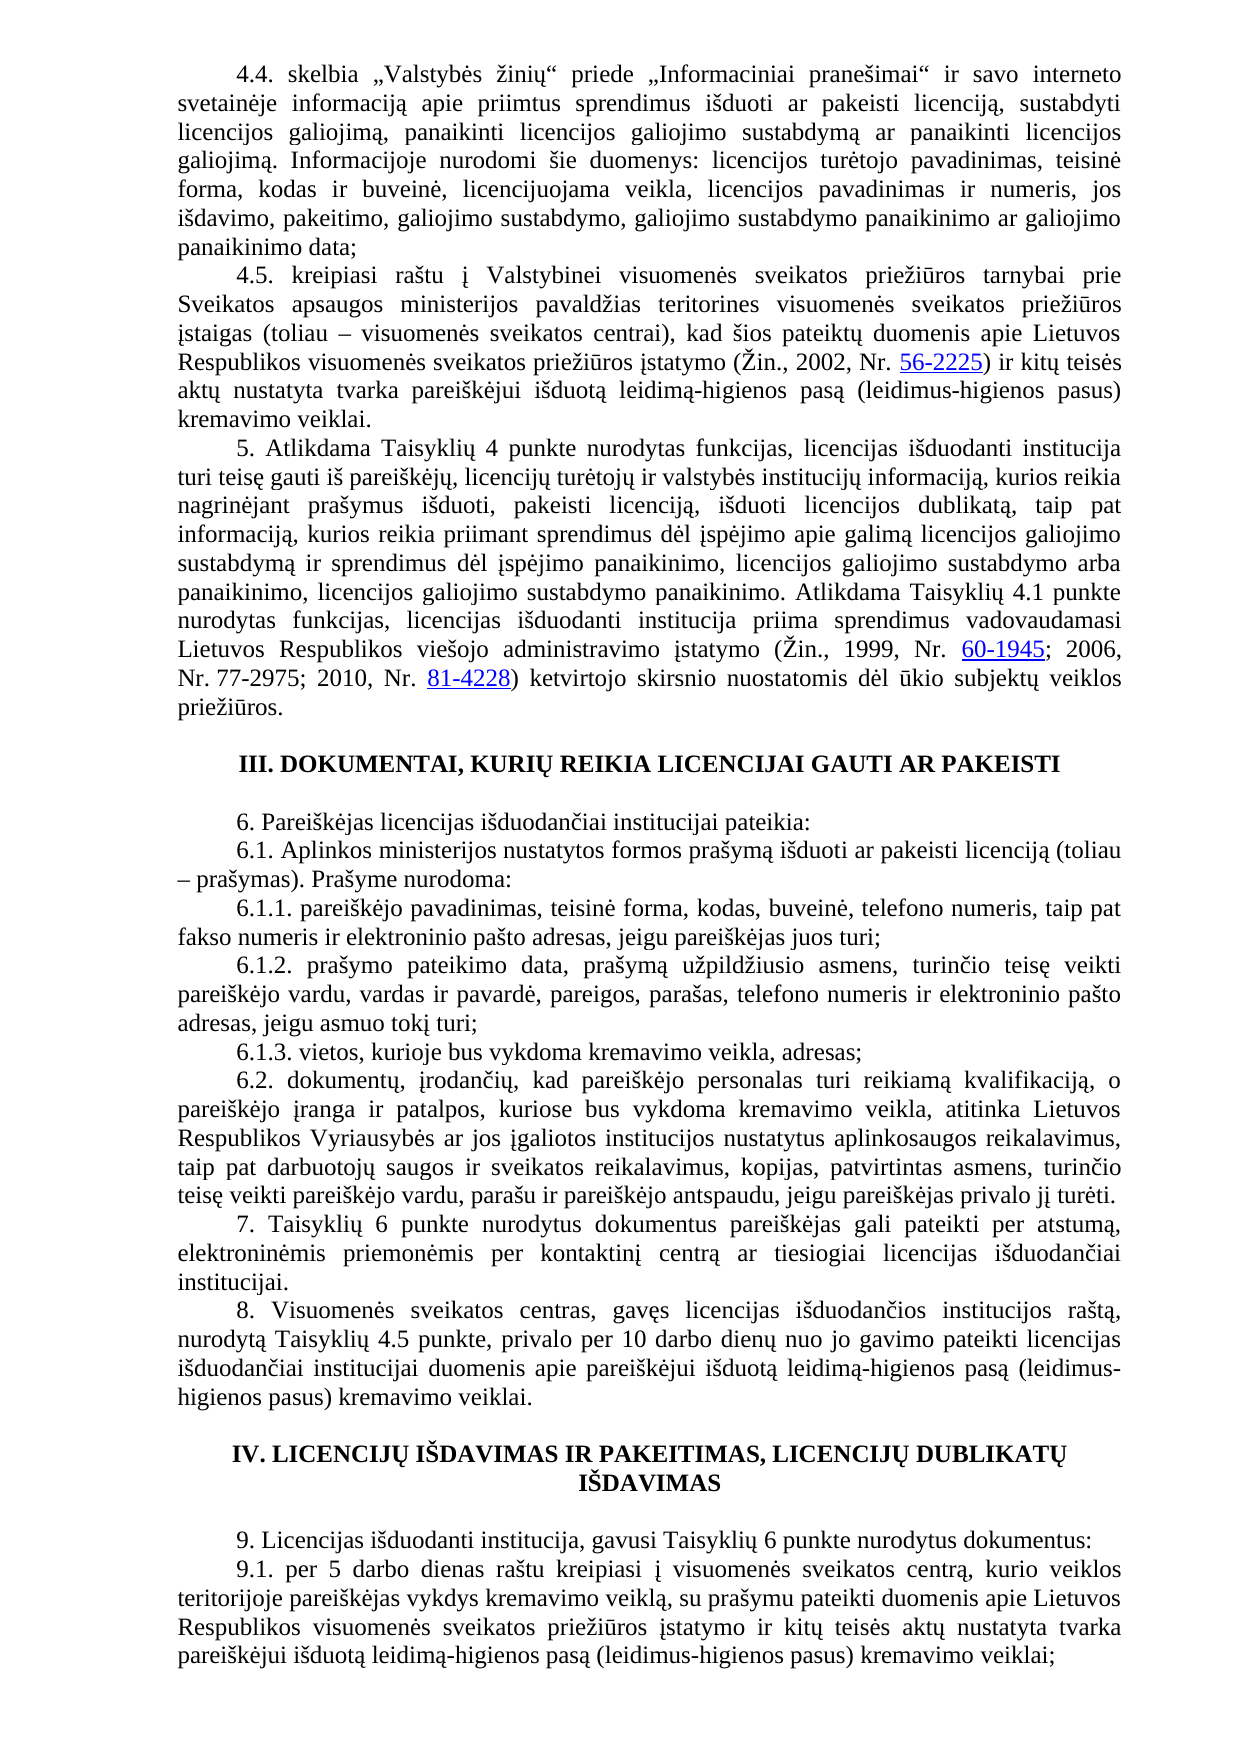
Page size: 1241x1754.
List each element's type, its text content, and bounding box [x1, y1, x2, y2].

text IV. LICENCIJŲ IŠDAVIMAS IR PAKEITIMAS, LICENCIJŲ DUBLIKATŲ IŠDAVIMAS [177, 1439, 1122, 1497]
text 6.1.3. vietos, kurioje bus vykdoma kremavimo veikla, adresas; [177, 1037, 1122, 1065]
text 5. Atlikdama Taisyklių 4 punkte nurodytas funkcijas, licencijas išduodanti institucija turi teisę gauti iš pareiškėjų, licencijų turėtojų ir valstybės institucijų informaciją, kurios reikia nagrinėjant prašymus išduoti, pakeisti licenciją, išduoti licencijos dublikatą, taip pat informaciją, kurios reikia priimant sprendimus dėl įspėjimo apie galimą licencijos galiojimo sustabdymą ir sprendimus dėl įspėjimo panaikinimo, licencijos galiojimo sustabdymo arba panaikinimo, licencijos galiojimo sustabdymo panaikinimo. Atlikdama Taisyklių 4.1 punkte nurodytas funkcijas, licencijas išduodanti institucija priima sprendimus vadovaudamasi Lietuvos Respublikos viešojo administravimo įstatymo (Žin., 1999, Nr. 60-1945; 2006, Nr. 77-2975; 2010, Nr. 81-4228) ketvirtojo skirsnio nuostatomis dėl ūkio subjektų veiklos priežiūros. [177, 433, 1122, 720]
text III. DOKUMENTAI, KURIŲ REIKIA LICENCIJAI GAUTI AR PAKEISTI [177, 749, 1122, 778]
text 4.5. kreipiasi raštu į Valstybinei visuomenės sveikatos priežiūros tarnybai prie Sveikatos apsaugos ministerijos pavaldžias teritorines visuomenės sveikatos priežiūros įstaigas (toliau – visuomenės sveikatos centrai), kad šios pateiktų duomenis apie Lietuvos Respublikos visuomenės sveikatos priežiūros įstatymo (Žin., 2002, Nr. 56-2225) ir kitų teisės aktų nustatyta tvarka pareiškėjui išduotą leidimą-higienos pasą (leidimus-higienos pasus) kremavimo veiklai. [177, 260, 1122, 433]
text 6.2. dokumentų, įrodančių, kad pareiškėjo personalas turi reikiamą kvalifikaciją, o pareiškėjo įranga ir patalpos, kuriose bus vykdoma kremavimo veikla, atitinka Lietuvos Respublikos Vyriausybės ar jos įgaliotos institucijos nustatytus aplinkosaugos reikalavimus, taip pat darbuotojų saugos ir sveikatos reikalavimus, kopijas, patvirtintas asmens, turinčio teisę veikti pareiškėjo vardu, parašu ir pareiškėjo antspaudu, jeigu pareiškėjas privalo jį turėti. [177, 1065, 1122, 1209]
text 6.1.2. prašymo pateikimo data, prašymą užpildžiusio asmens, turinčio teisę veikti pareiškėjo vardu, vardas ir pavardė, pareigos, parašas, telefono numeris ir elektroninio pašto adresas, jeigu asmuo tokį turi; [177, 950, 1122, 1037]
text 7. Taisyklių 6 punkte nurodytus dokumentus pareiškėjas gali pateikti per atstumą, elektroninėmis priemonėmis per kontaktinį centrą ar tiesiogiai licencijas išduodančiai institucijai. [177, 1209, 1122, 1295]
text 6.1. Aplinkos ministerijos nustatytos formos prašymą išduoti ar pakeisti licenciją (toliau – prašymas). Prašyme nurodoma: [177, 835, 1122, 893]
text 8. Visuomenės sveikatos centras, gavęs licencijas išduodančios institucijos raštą, nurodytą Taisyklių 4.5 punkte, privalo per 10 darbo dienų nuo jo gavimo pateikti licencijas išduodančiai institucijai duomenis apie pareiškėjui išduotą leidimą-higienos pasą (leidimus-higienos pasus) kremavimo veiklai. [177, 1295, 1122, 1410]
text 4.4. skelbia „Valstybės žinių“ priede „Informaciniai pranešimai“ ir savo interneto svetainėje informaciją apie priimtus sprendimus išduoti ar pakeisti licenciją, sustabdyti licencijos galiojimą, panaikinti licencijos galiojimo sustabdymą ar panaikinti licencijos galiojimą. Informacijoje nurodomi šie duomenys: licencijos turėtojo pavadinimas, teisinė forma, kodas ir buveinė, licencijuojama veikla, licencijos pavadinimas ir numeris, jos išdavimo, pakeitimo, galiojimo sustabdymo, galiojimo sustabdymo panaikinimo ar galiojimo panaikinimo data; [177, 59, 1122, 260]
text 9.1. per 5 darbo dienas raštu kreipiasi į visuomenės sveikatos centrą, kurio veiklos teritorijoje pareiškėjas vykdys kremavimo veiklą, su prašymu pateikti duomenis apie Lietuvos Respublikos visuomenės sveikatos priežiūros įstatymo ir kitų teisės aktų nustatyta tvarka pareiškėjui išduotą leidimą-higienos pasą (leidimus-higienos pasus) kremavimo veiklai; [177, 1554, 1122, 1669]
text 9. Licencijas išduodanti institucija, gavusi Taisyklių 6 punkte nurodytus dokumentus: [177, 1525, 1122, 1554]
text 6.1.1. pareiškėjo pavadinimas, teisinė forma, kodas, buveinė, telefono numeris, taip pat fakso numeris ir elektroninio pašto adresas, jeigu pareiškėjas juos turi; [177, 893, 1122, 950]
text 6. Pareiškėjas licencijas išduodančiai institucijai pateikia: [177, 807, 1122, 835]
